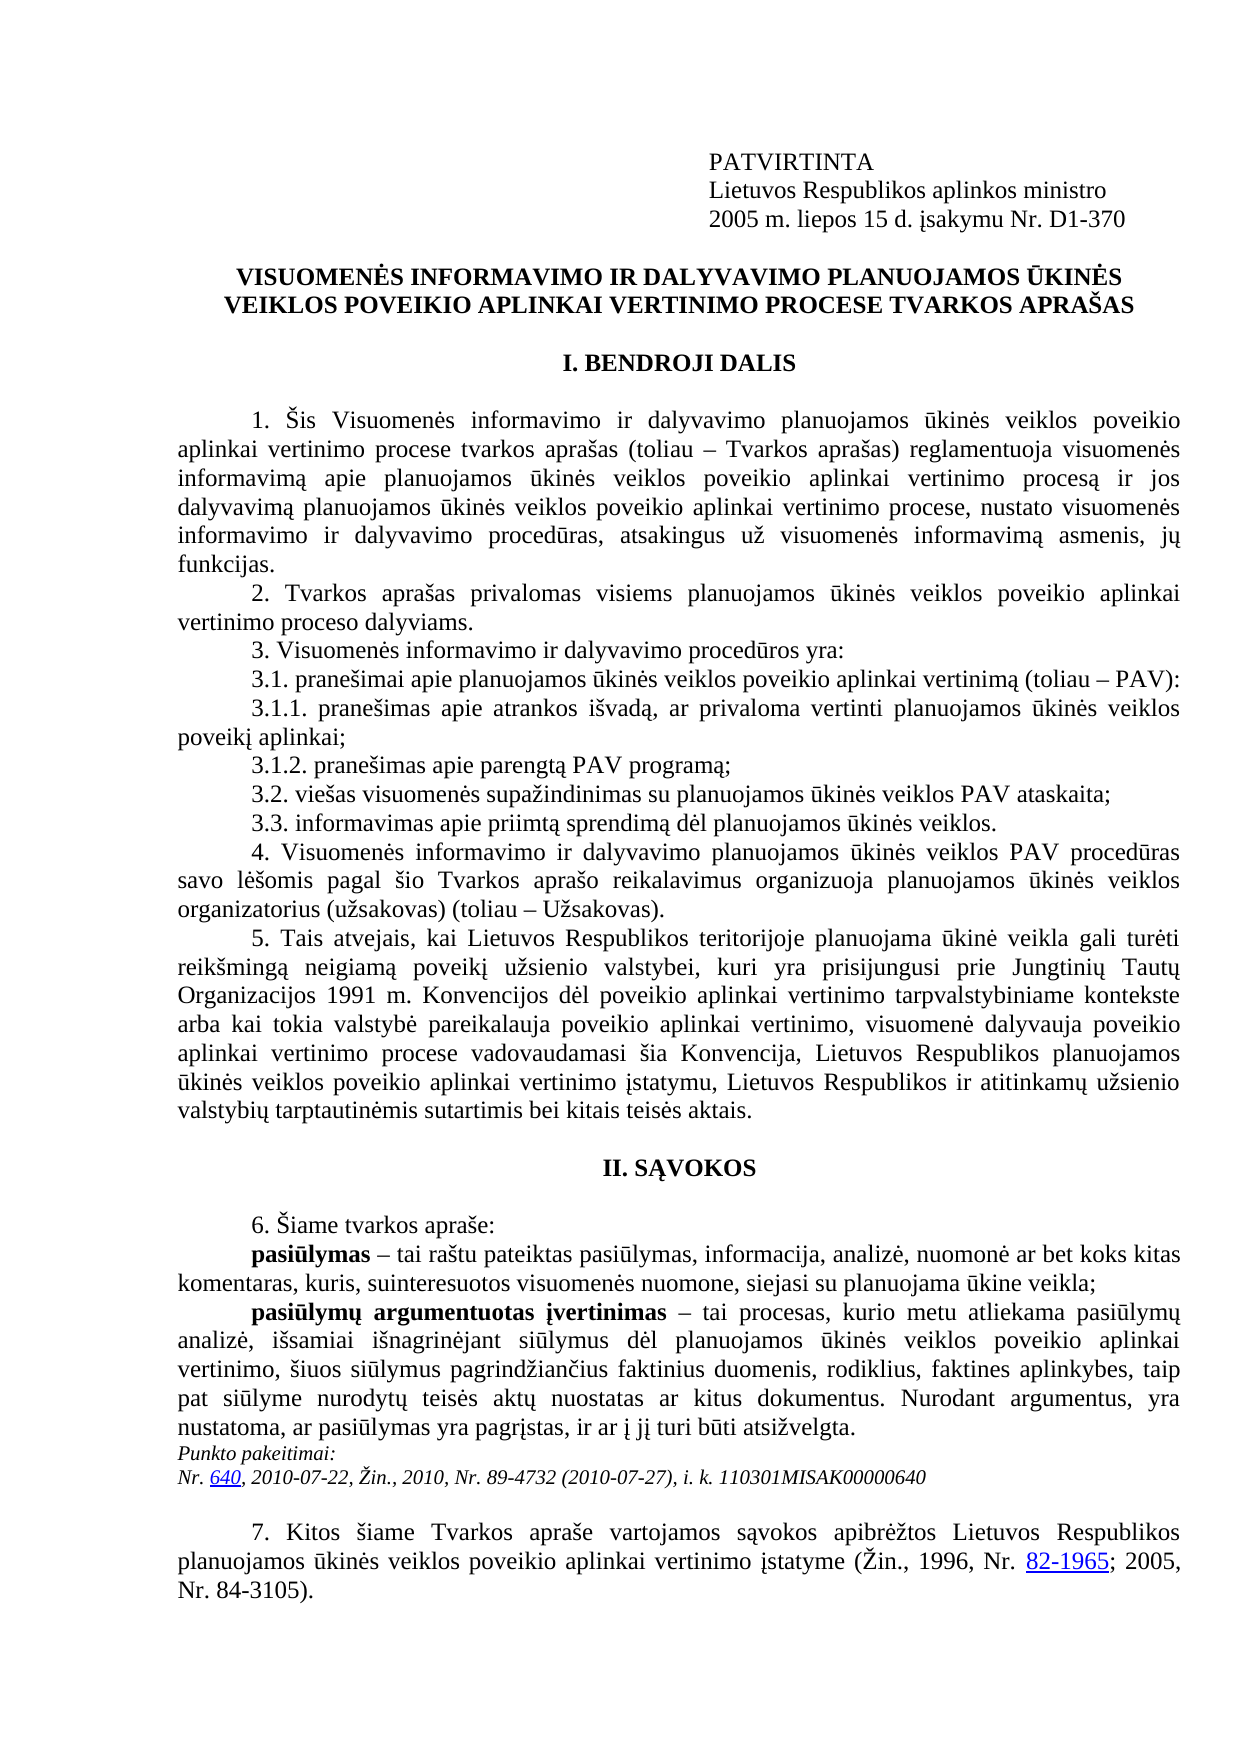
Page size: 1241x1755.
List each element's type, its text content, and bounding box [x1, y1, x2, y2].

text PATVIRTINTA [177, 147, 1181, 176]
text pasiūlymų argumentuotas įvertinimas – tai procesas, kurio metu atliekama pasiūlymų analizė, išsamiai išnagrinėjant siūlymus dėl planuojamos ūkinės veiklos poveikio aplinkai vertinimo, šiuos siūlymus pagrindžiančius faktinius duomenis, rodiklius, faktines aplinkybes, taip pat siūlyme nurodytų teisės aktų nuostatas ar kitus dokumentus. Nurodant argumentus, yra nustatoma, ar pasiūlymas yra pagrįstas, ir ar į jį turi būti atsižvelgta. [177, 1297, 1181, 1441]
text Lietuvos Respublikos aplinkos ministro [177, 176, 1181, 204]
text 5. Tais atvejais, kai Lietuvos Respublikos teritorijoje planuojama ūkinė veikla gali turėti reikšmingą neigiamą poveikį užsienio valstybei, kuri yra prisijungusi prie Jungtinių Tautų Organizacijos 1991 m. Konvencijos dėl poveikio aplinkai vertinimo tarpvalstybiniame kontekste arba kai tokia valstybė pareikalauja poveikio aplinkai vertinimo, visuomenė dalyvauja poveikio aplinkai vertinimo procese vadovaudamasi šia Konvencija, Lietuvos Respublikos planuojamos ūkinės veiklos poveikio aplinkai vertinimo įstatymu, Lietuvos Respublikos ir atitinkamų užsienio valstybių tarptautinėmis sutartimis bei kitais teisės aktais. [177, 923, 1181, 1124]
text 7. Kitos šiame Tvarkos apraše vartojamos sąvokos apibrėžtos Lietuvos Respublikos planuojamos ūkinės veiklos poveikio aplinkai vertinimo įstatyme (Žin., 1996, Nr. 82-1965; 2005, Nr. 84-3105). [177, 1517, 1181, 1604]
text Punkto pakeitimai: [177, 1441, 1181, 1465]
text 1. Šis Visuomenės informavimo ir dalyvavimo planuojamos ūkinės veiklos poveikio aplinkai vertinimo procese tvarkos aprašas (toliau – Tvarkos aprašas) reglamentuoja visuomenės informavimą apie planuojamos ūkinės veiklos poveikio aplinkai vertinimo procesą ir jos dalyvavimą planuojamos ūkinės veiklos poveikio aplinkai vertinimo procese, nustato visuomenės informavimo ir dalyvavimo procedūras, atsakingus už visuomenės informavimą asmenis, jų funkcijas. [177, 406, 1181, 578]
text Nr. 640, 2010-07-22, Žin., 2010, Nr. 89-4732 (2010-07-27), i. k. 110301MISAK00000640 [177, 1465, 1181, 1489]
text 3.2. viešas visuomenės supažindinimas su planuojamos ūkinės veiklos PAV ataskaita; [177, 779, 1181, 808]
text 6. Šiame tvarkos apraše: [177, 1211, 1181, 1239]
text II. SĄVOKOS [177, 1153, 1181, 1182]
text 3.1.2. pranešimas apie parengtą PAV programą; [177, 751, 1181, 779]
text 3.1.1. pranešimas apie atrankos išvadą, ar privaloma vertinti planuojamos ūkinės veiklos poveikį aplinkai; [177, 693, 1181, 751]
text 2. Tvarkos aprašas privalomas visiems planuojamos ūkinės veiklos poveikio aplinkai vertinimo proceso dalyviams. [177, 578, 1181, 636]
text 2005 m. liepos 15 d. įsakymu Nr. D1-370 [177, 204, 1181, 233]
text pasiūlymas – tai raštu pateiktas pasiūlymas, informacija, analizė, nuomonė ar bet koks kitas komentaras, kuris, suinteresuotos visuomenės nuomone, siejasi su planuojama ūkine veikla; [177, 1239, 1181, 1297]
text 3.3. informavimas apie priimtą sprendimą dėl planuojamos ūkinės veiklos. [177, 808, 1181, 837]
text 4. Visuomenės informavimo ir dalyvavimo planuojamos ūkinės veiklos PAV procedūras savo lėšomis pagal šio Tvarkos aprašo reikalavimus organizuoja planuojamos ūkinės veiklos organizatorius (užsakovas) (toliau – Užsakovas). [177, 837, 1181, 923]
text VISUOMENĖS INFORMAVIMO IR DALYVAVIMO PLANUOJAMOS ŪKINĖS VEIKLOS POVEIKIO APLINKAI VERTINIMO PROCESE TVARKOS APRAŠAS [177, 262, 1181, 319]
text I. BENDROJI DALIS [177, 348, 1181, 377]
text 3. Visuomenės informavimo ir dalyvavimo procedūros yra: [177, 636, 1181, 664]
text 3.1. pranešimai apie planuojamos ūkinės veiklos poveikio aplinkai vertinimą (toliau – PAV): [177, 664, 1181, 693]
